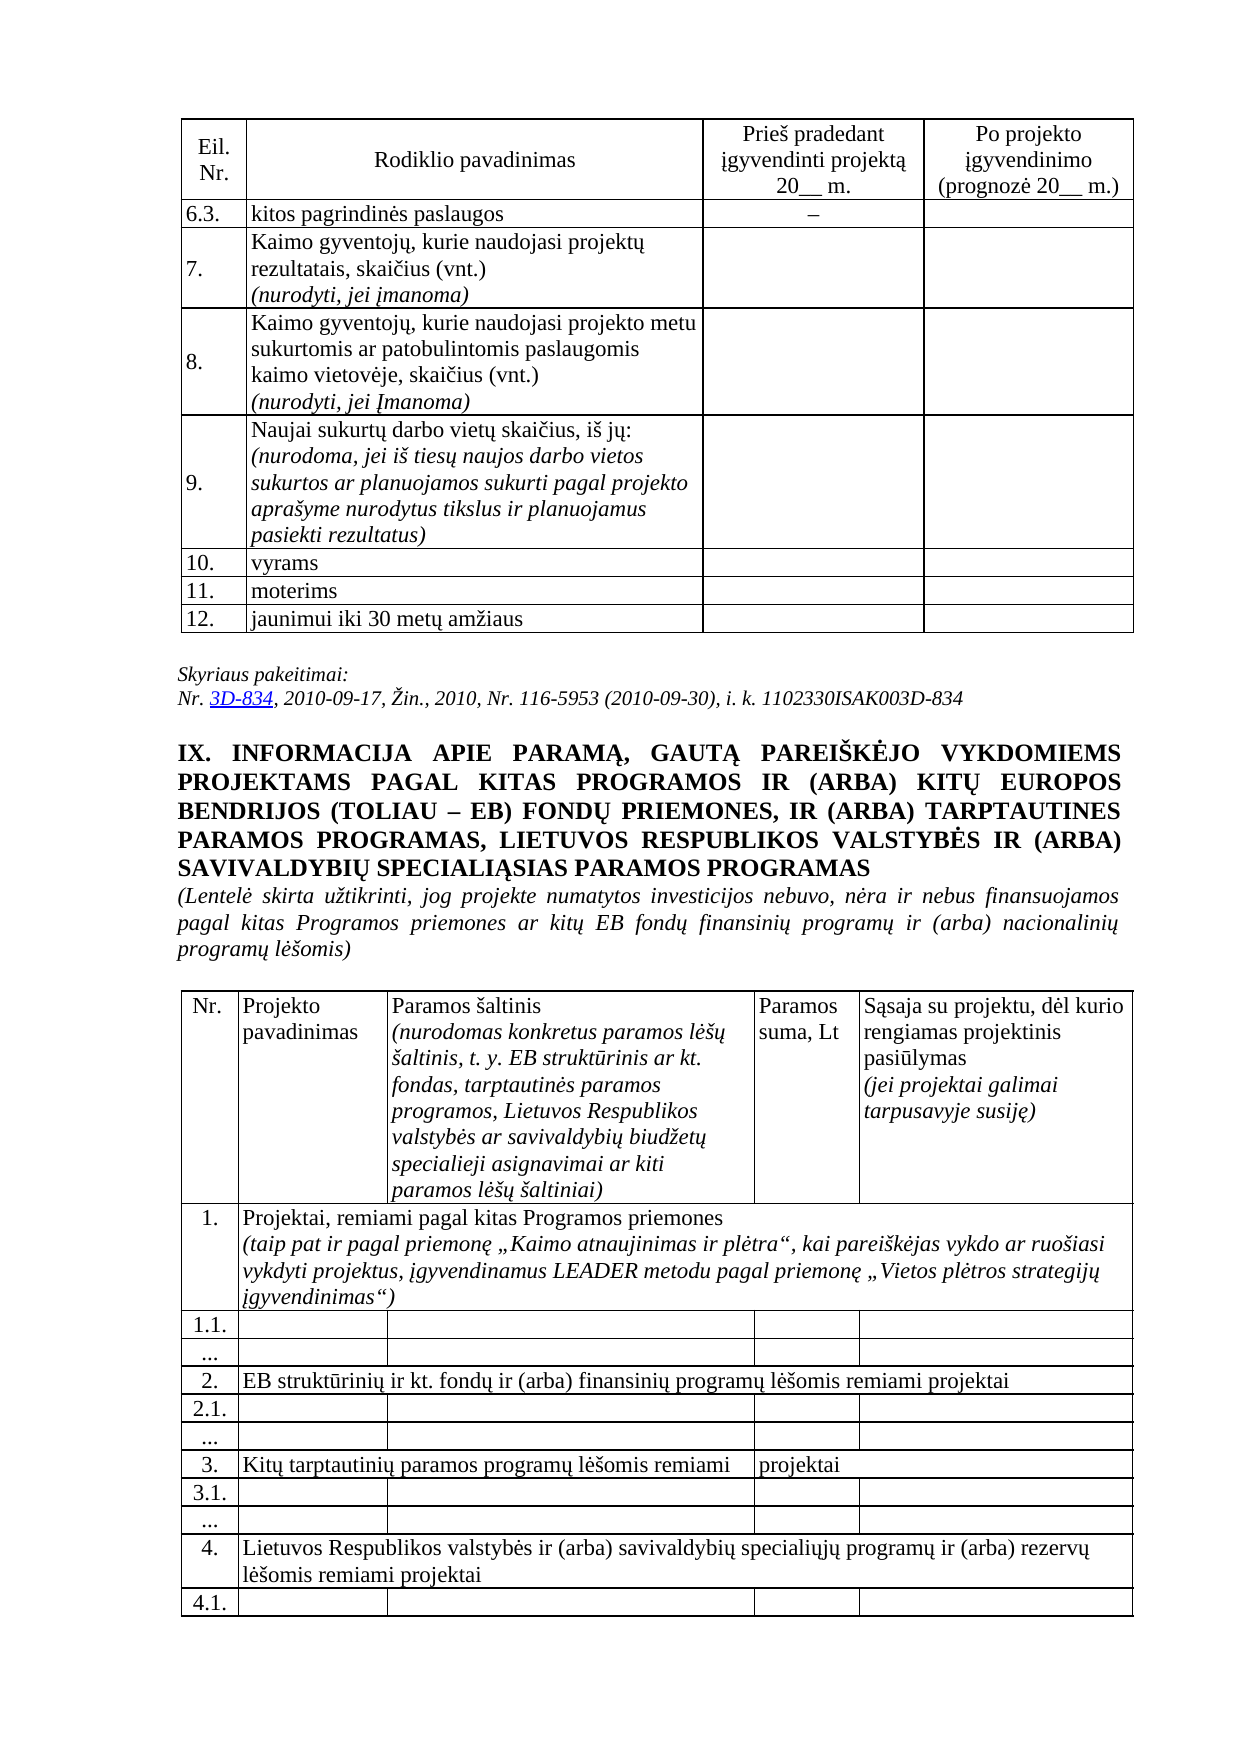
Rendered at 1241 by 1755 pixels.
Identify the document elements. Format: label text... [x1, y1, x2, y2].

table_cell 4.1. [182, 1589, 238, 1615]
table_header Prieš pradedant įgyvendinti projektą 20__ m. [704, 120, 923, 199]
table_cell [755, 1339, 859, 1365]
table_cell [925, 228, 1133, 307]
table_cell [755, 1395, 859, 1421]
table_cell Kaimo gyventojų, kurie naudojasi projekto metu sukurtomis ar patobulintomis paslaugomis kaimo vietovėje, skaičius (vnt.) (nurodyti, jei Įmanoma) [247, 309, 702, 414]
table_cell [860, 1589, 1132, 1615]
table_header Projekto pavadinimas [239, 992, 387, 1202]
table_cell [860, 1507, 1132, 1533]
table_cell Naujai sukurtų darbo vietų skaičius, iš jų: (nurodoma, jei iš tiesų naujos darbo vietos sukurtos ar planuojamos sukurti pagal projekto aprašyme nurodytus tikslus ir planuojamus pasiekti rezultatus) [247, 416, 702, 548]
table_cell [925, 200, 1133, 227]
table_cell [925, 549, 1133, 576]
table_cell [239, 1479, 387, 1505]
table_cell ... [182, 1339, 238, 1365]
table_cell Projektai, remiami pagal kitas Programos priemones (taip pat ir pagal priemonę „Kaimo atnaujinimas ir plėtra“, kai pareiškėjas vykdo ar ruošiasi vykdyti projektus, įgyvendinamus LEADER metodu pagal priemonę „Vietos plėtros strategijų įgyvendinimas“) [239, 1204, 1132, 1309]
table_cell [388, 1395, 754, 1421]
table_header Po projekto įgyvendinimo (prognozė 20__ m.) [925, 120, 1133, 199]
table_cell 4. [182, 1535, 238, 1587]
table_cell [925, 416, 1133, 548]
text (Lentelė skirta užtikrinti, jog projekte numatytos investicijos nebuvo, nėra ir nebus finansuojamos pagal kitas Programos priemones ar kitų EB fondų finansinių programų ir (arba) nacionalinių programų lėšomis) [177, 882, 1122, 961]
table_cell kitos pagrindinės paslaugos [247, 200, 702, 227]
table_header Paramos šaltinis (nurodomas konkretus paramos lėšų šaltinis, t. y. EB struktūrinis ar kt. fondas, tarptautinės paramos programos, Lietuvos Respublikos valstybės ar savivaldybių biudžetų specialieji asignavimai ar kiti paramos lėšų šaltiniai) [388, 992, 754, 1202]
table_cell [704, 577, 923, 603]
table_cell [755, 1479, 859, 1505]
table_header Nr. [182, 992, 238, 1202]
table_cell [239, 1423, 387, 1449]
table_header Paramos suma, Lt [755, 992, 859, 1202]
table_cell [925, 577, 1133, 603]
table_cell vyrams [247, 549, 702, 576]
table_cell [704, 416, 923, 548]
table_cell [860, 1479, 1132, 1505]
table_cell [239, 1589, 387, 1615]
table_cell 10. [182, 549, 246, 576]
table_cell 2.1. [182, 1395, 238, 1421]
table_cell 3.1. [182, 1479, 238, 1505]
table_cell [704, 605, 923, 631]
table_cell [388, 1423, 754, 1449]
table_cell – [704, 200, 923, 227]
table_cell Kitų tarptautinių paramos programų lėšomis remiami [239, 1451, 754, 1477]
table_cell [860, 1339, 1132, 1365]
table_cell 11. [182, 577, 246, 603]
table_cell [388, 1507, 754, 1533]
table_cell [239, 1311, 387, 1337]
table_cell [239, 1395, 387, 1421]
table_cell [860, 1423, 1132, 1449]
table_cell [925, 605, 1133, 631]
table_cell 1.1. [182, 1311, 238, 1337]
table_cell [704, 549, 923, 576]
table_cell Kaimo gyventojų, kurie naudojasi projektų rezultatais, skaičius (vnt.) (nurodyti, jei įmanoma) [247, 228, 702, 307]
table_cell projektai [755, 1451, 1132, 1477]
table_cell 3. [182, 1451, 238, 1477]
table_cell [755, 1423, 859, 1449]
table_cell [239, 1339, 387, 1365]
table_cell EB struktūrinių ir kt. fondų ir (arba) finansinių programų lėšomis remiami projektai [239, 1367, 1132, 1393]
table_cell [704, 309, 923, 414]
table_cell [860, 1395, 1132, 1421]
table_cell Lietuvos Respublikos valstybės ir (arba) savivaldybių specialiųjų programų ir (arba) rezervų lėšomis remiami projektai [239, 1535, 1132, 1587]
table_cell jaunimui iki 30 metų amžiaus [247, 605, 702, 631]
table_cell 12. [182, 605, 246, 631]
table_cell 9. [182, 416, 246, 548]
table_header Rodiklio pavadinimas [247, 120, 702, 199]
table_cell 2. [182, 1367, 238, 1393]
table_cell [704, 228, 923, 307]
table_cell ... [182, 1423, 238, 1449]
table_cell [860, 1311, 1132, 1337]
text Skyriaus pakeitimai: [177, 662, 1122, 686]
table_cell moterims [247, 577, 702, 603]
table_cell [925, 309, 1133, 414]
table_cell [388, 1589, 754, 1615]
table_cell [388, 1479, 754, 1505]
table_cell 1. [182, 1204, 238, 1309]
table_cell 8. [182, 309, 246, 414]
table_cell [755, 1311, 859, 1337]
table_cell 7. [182, 228, 246, 307]
text IX. INFORMACIJA APIE PARAMĄ, GAUTĄ PAREIŠKĖJO VYKDOMIEMS PROJEKTAMS PAGAL KITAS PROGRAMOS IR (ARBA) KITŲ EUROPOS BENDRIJOS (TOLIAU – EB) FONDŲ PRIEMONES, IR (ARBA) TARPTAUTINES PARAMOS PROGRAMAS, LIETUVOS RESPUBLIKOS VALSTYBĖS IR (ARBA) SAVIVALDYBIŲ SPECIALIĄSIAS PARAMOS PROGRAMAS [177, 738, 1122, 882]
table_cell [755, 1589, 859, 1615]
text Nr. 3D-834, 2010-09-17, Žin., 2010, Nr. 116-5953 (2010-09-30), i. k. 1102330ISAK003D-834 [177, 686, 1122, 710]
table_cell 6.3. [182, 200, 246, 227]
table_header Sąsaja su projektu, dėl kurio rengiamas projektinis pasiūlymas (jei projektai galimai tarpusavyje susiję) [860, 992, 1132, 1202]
table_cell [755, 1507, 859, 1533]
table_header Eil. Nr. [182, 120, 246, 199]
table_cell [388, 1311, 754, 1337]
table_cell ... [182, 1507, 238, 1533]
table_cell [239, 1507, 387, 1533]
table_cell [388, 1339, 754, 1365]
